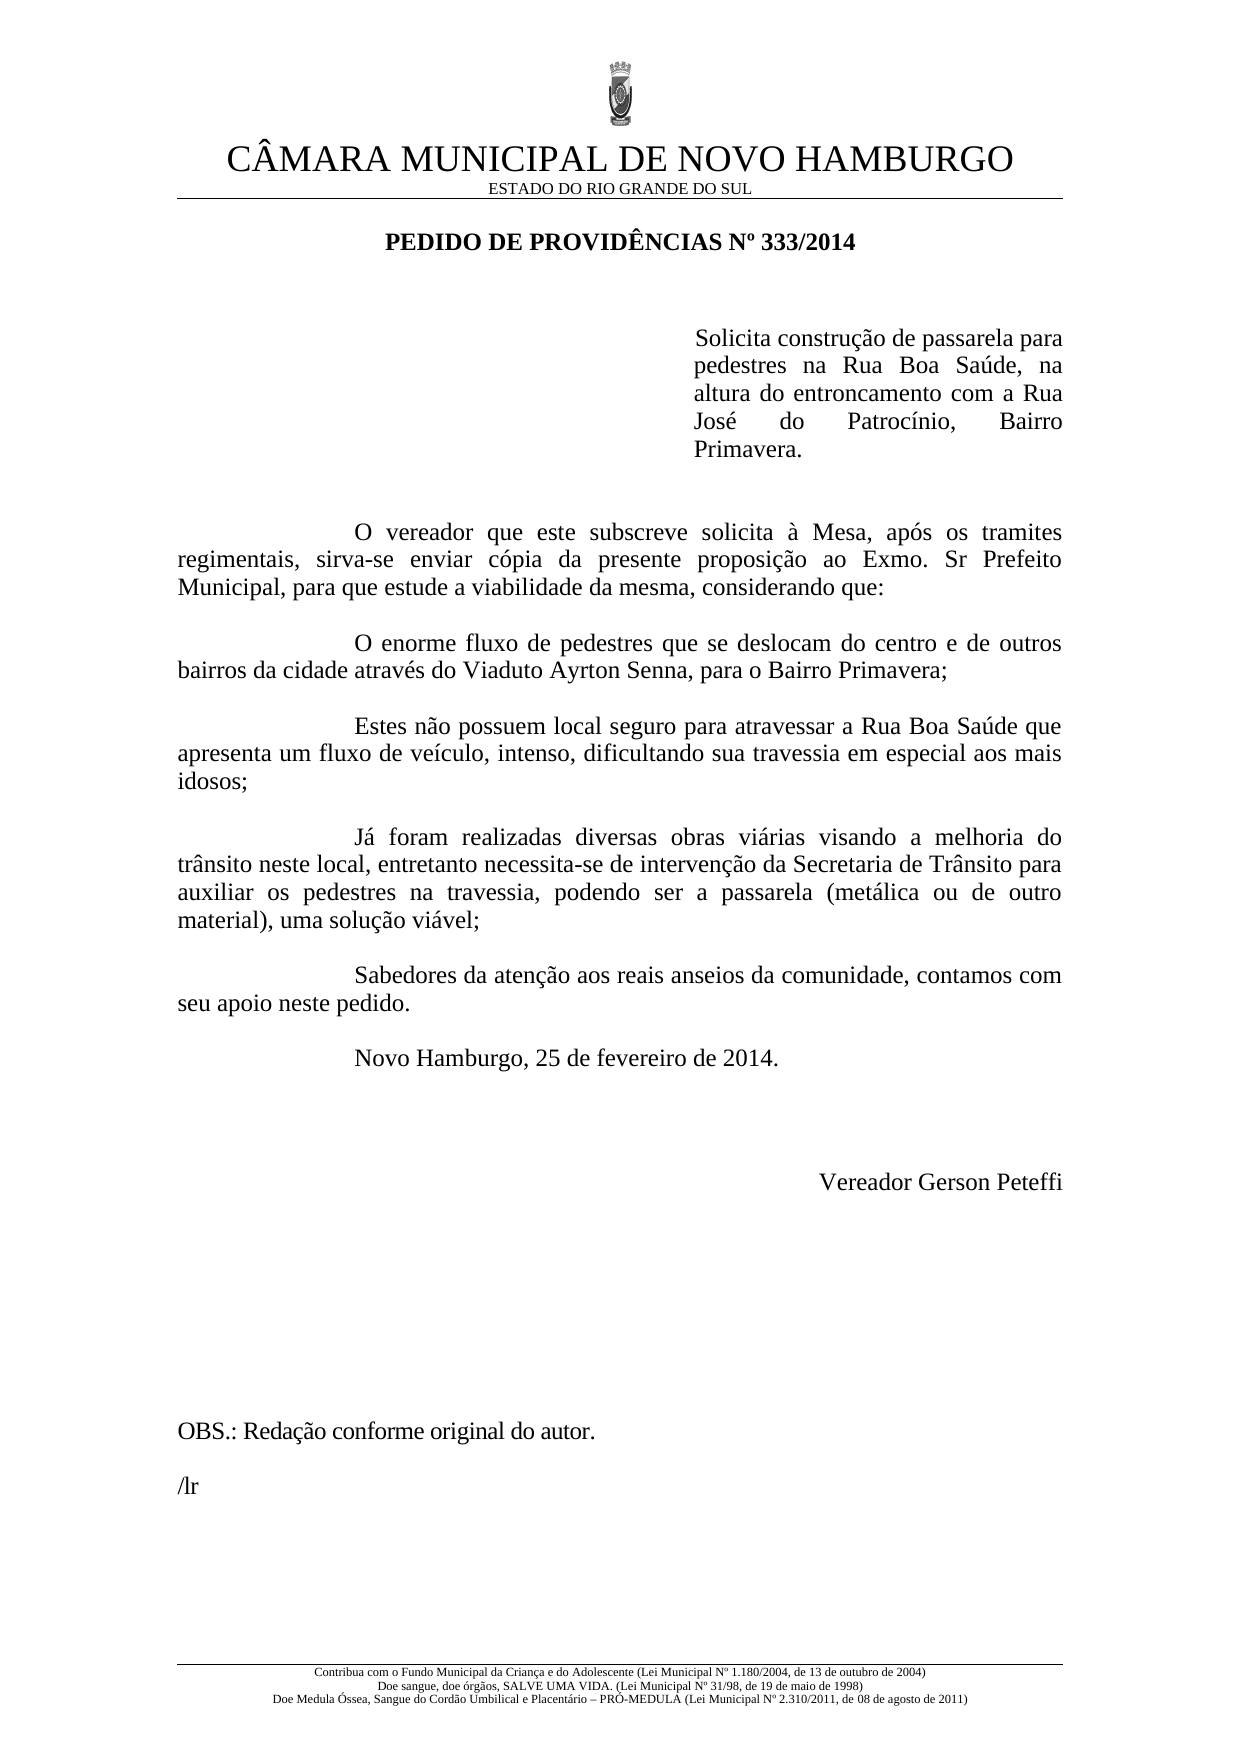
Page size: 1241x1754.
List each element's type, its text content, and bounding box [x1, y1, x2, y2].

text /lr [177, 1472, 1063, 1500]
text O vereador que este subscreve solicita à Mesa, após os tramites regimentais, sirva-se enviar cópia da presente proposição ao Exmo. Sr Prefeito Municipal, para que estude a viabilidade da mesma, considerando que: [177, 518, 1063, 601]
text Já foram realizadas diversas obras viárias visando a melhoria do trânsito neste local, entretanto necessita-se de intervenção da Secretaria de Trânsito para auxiliar os pedestres na travessia, podendo ser a passarela (metálica ou de outro material), uma solução viável; [177, 823, 1063, 933]
text Vereador Gerson Peteffi [177, 1168, 1063, 1195]
text O enorme fluxo de pedestres que se deslocam do centro e de outros bairros da cidade através do Viaduto Ayrton Senna, para o Bairro Primavera; [177, 629, 1063, 684]
text Estes não possuem local seguro para atravessar a Rua Boa Saúde que apresenta um fluxo de veículo, intenso, dificultando sua travessia em especial aos mais idosos; [177, 712, 1063, 795]
text PEDIDO DE PROVIDÊNCIAS Nº 333/2014 [177, 228, 1063, 256]
text Novo Hamburgo, 25 de fevereiro de 2014. [177, 1044, 1063, 1072]
text Solicita construção de passarela para pedestres na Rua Boa Saúde, na altura do entroncamento com a Rua José do Patrocínio, Bairro Primavera. [693, 324, 1063, 462]
text Sabedores da atenção aos reais anseios da comunidade, contamos com seu apoio neste pedido. [177, 961, 1063, 1017]
text OBS.: Redação conforme original do autor. [177, 1417, 1063, 1445]
